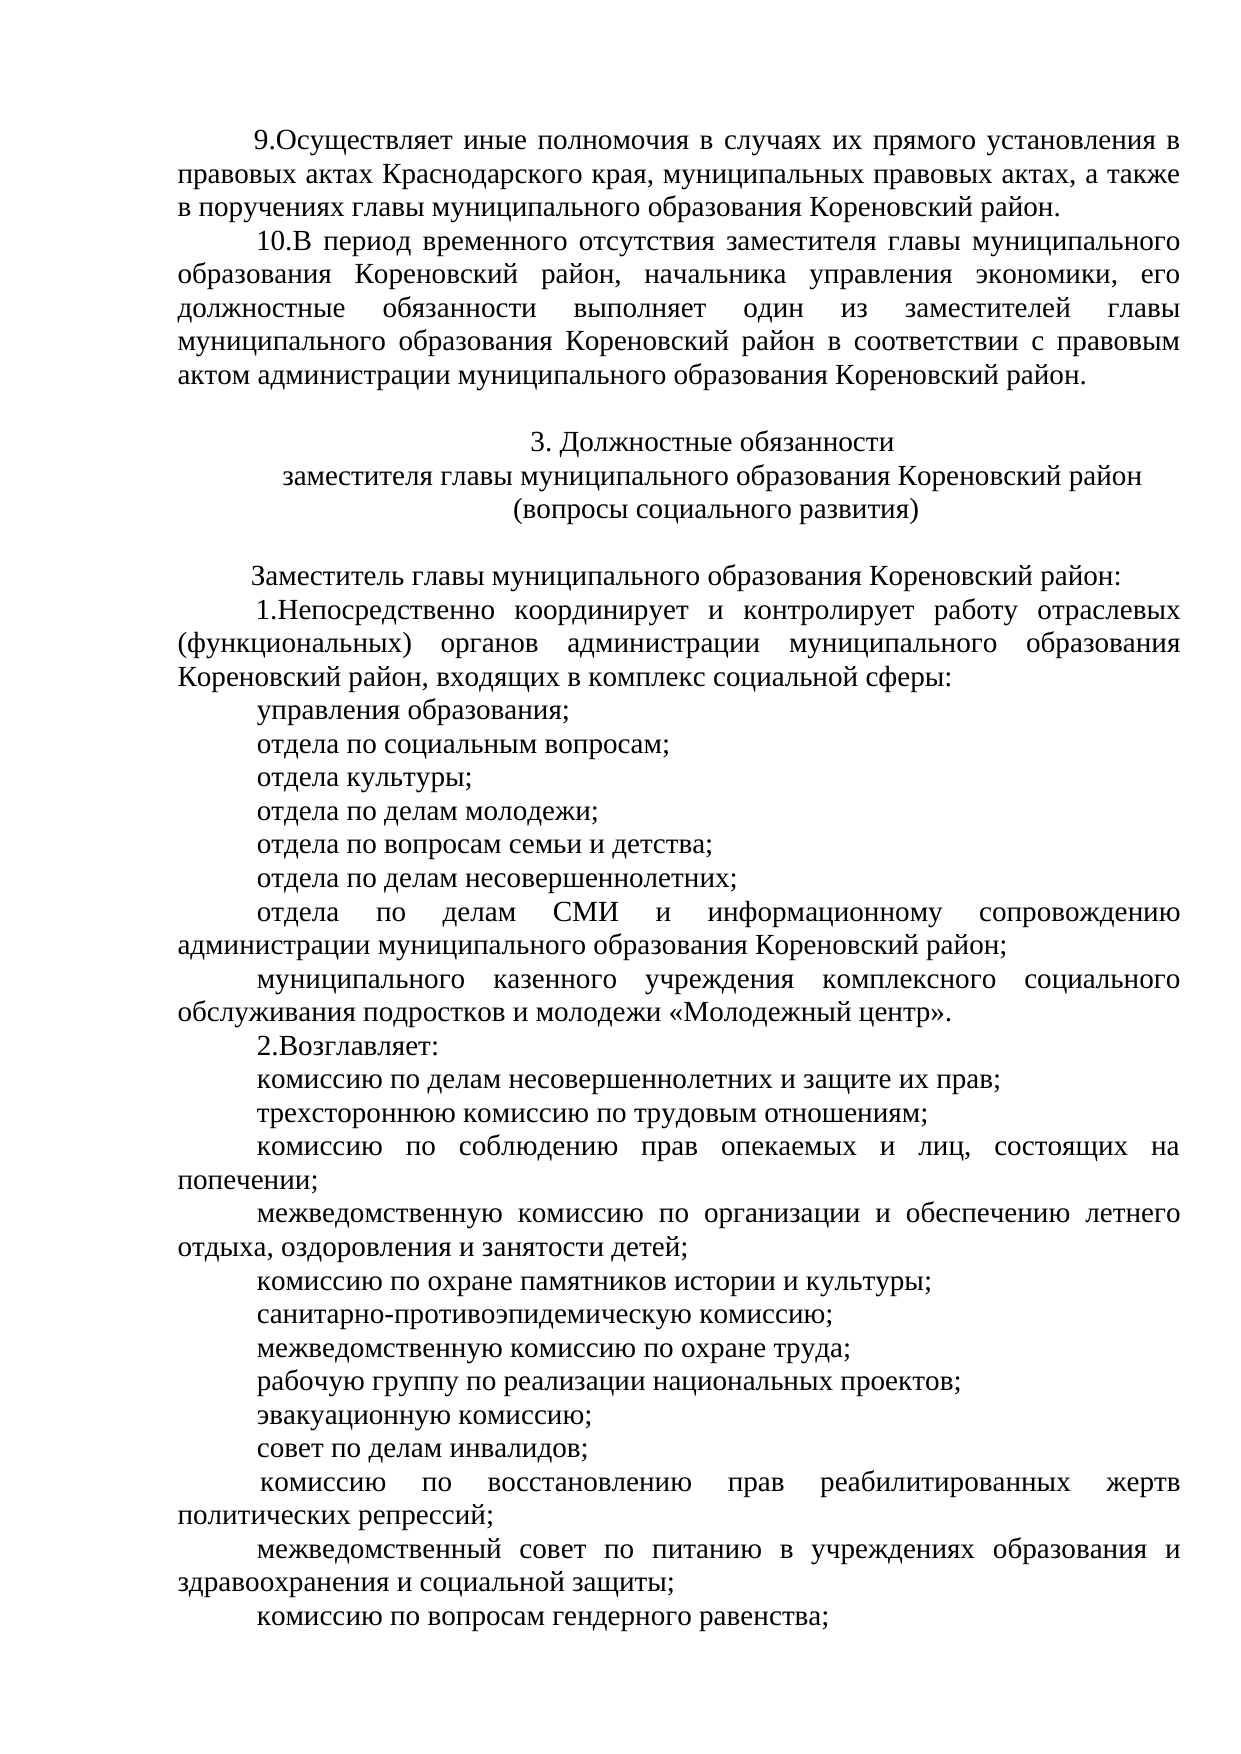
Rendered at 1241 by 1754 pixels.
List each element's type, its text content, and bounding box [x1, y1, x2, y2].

text межведомственную комиссию по организации и обеспечению летнего отдыха, оздоровления и занятости детей; [177, 1196, 1181, 1263]
text межведомственный совет по питанию в учреждениях образования и здравоохранения и социальной защиты; [177, 1531, 1181, 1598]
text заместителя главы муниципального образования Кореновский район [177, 458, 1181, 491]
text 2.Возглавляет: [177, 1028, 1181, 1061]
text комиссию по восстановлению прав реабилитированных жертв политических репрессий; [177, 1464, 1181, 1531]
text отдела по делам несовершеннолетних; [177, 860, 1181, 894]
text 9.Осуществляет иные полномочия в случаях их прямого установления в правовых актах Краснодарского края, муниципальных правовых актах, а также в поручениях главы муниципального образования Кореновский район. [177, 122, 1181, 223]
text рабочую группу по реализации национальных проектов; [177, 1363, 1181, 1397]
text отдела по вопросам семьи и детства; [177, 827, 1181, 860]
text комиссию по охране памятников истории и культуры; [177, 1263, 1181, 1296]
text отдела по социальным вопросам; [177, 726, 1181, 759]
text межведомственную комиссию по охране труда; [177, 1330, 1181, 1363]
text совет по делам инвалидов; [177, 1430, 1181, 1464]
text комиссию по вопросам гендерного равенства; [177, 1598, 1181, 1632]
text 1.Непосредственно координирует и контролирует работу отраслевых (функциональных) органов администрации муниципального образования Кореновский район, входящих в комплекс социальной сферы: [177, 592, 1181, 692]
text отдела по делам молодежи; [177, 793, 1181, 827]
text муниципального казенного учреждения комплексного социального обслуживания подростков и молодежи «Молодежный центр». [177, 961, 1181, 1028]
text трехстороннюю комиссию по трудовым отношениям; [177, 1095, 1181, 1128]
text 3. Должностные обязанности [177, 424, 1181, 458]
text отдела культуры; [177, 759, 1181, 793]
text управления образования; [177, 692, 1181, 726]
text комиссию по соблюдению прав опекаемых и лиц, состоящих на попечении; [177, 1128, 1181, 1196]
text санитарно-противоэпидемическую комиссию; [177, 1296, 1181, 1330]
text Заместитель главы муниципального образования Кореновский район: [177, 558, 1181, 592]
text 10.В период временного отсутствия заместителя главы муниципального образования Кореновский район, начальника управления экономики, его должностные обязанности выполняет один из заместителей главы муниципального образования Кореновский район в соответствии с правовым актом администрации муниципального образования Кореновский район. [177, 223, 1181, 391]
text эвакуационную комиссию; [177, 1397, 1181, 1430]
text комиссию по делам несовершеннолетних и защите их прав; [177, 1061, 1181, 1095]
text отдела по делам СМИ и информационному сопровождению администрации муниципального образования Кореновский район; [177, 894, 1181, 961]
text (вопросы социального развития) [177, 491, 1181, 525]
